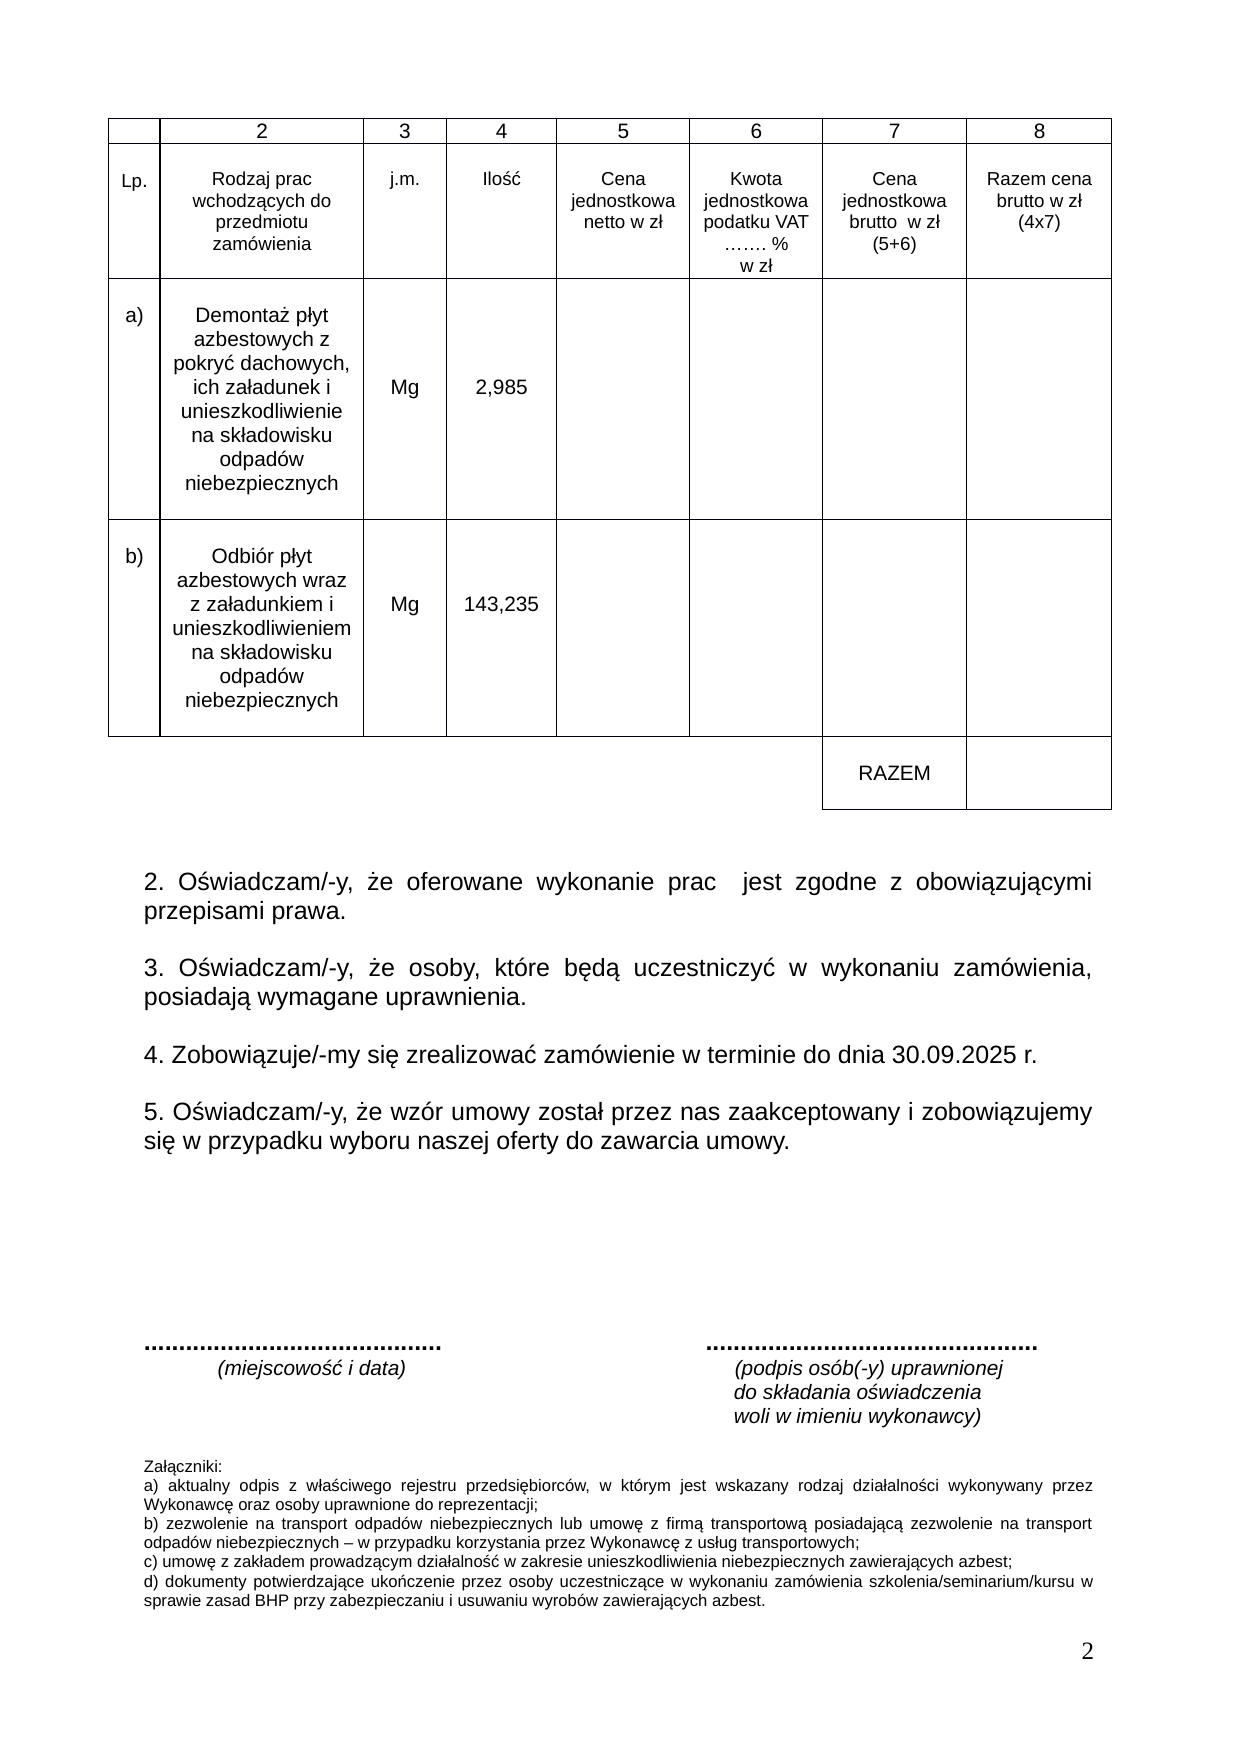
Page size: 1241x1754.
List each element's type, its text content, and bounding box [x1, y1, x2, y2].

table_cell a) [109, 279, 159, 519]
table_cell Odbiór płyt azbestowych wraz z załadunkiem i unieszkodliwieniem na składowisku odpadów niebezpiecznych [161, 520, 363, 736]
table_cell [967, 279, 1111, 519]
table_header 5 [557, 119, 689, 143]
table_cell [690, 737, 822, 808]
table_header 7 [823, 119, 966, 143]
table_cell Ilość [447, 144, 556, 278]
table_cell [557, 520, 689, 736]
text ........................................... ................................................ [144, 1327, 1094, 1356]
text b) zezwolenie na transport odpadów niebezpiecznych lub umowę z firmą transportową posiadającą zezwolenie na transport odpadów niebezpiecznych – w przypadku korzystania przez Wykonawcę z usług transportowych; [144, 1514, 1094, 1552]
table_cell Lp. [109, 144, 159, 278]
table_cell [557, 279, 689, 519]
table_cell Mg [364, 520, 446, 736]
table_cell Cena jednostkowa brutto w zł (5+6) [823, 144, 966, 278]
text 5. Oświadczam/-y, że wzór umowy został przez nas zaakceptowany i zobowiązujemy się w przypadku wyboru naszej oferty do zawarcia umowy. [144, 1097, 1094, 1154]
table_header [109, 119, 159, 143]
text 4. Zobowiązuje/-my się zrealizować zamówienie w terminie do dnia 30.09.2025 r. [144, 1039, 1094, 1068]
text do składania oświadczenia [660, 1380, 1094, 1404]
text c) umowę z zakładem prowadzącym działalność w zakresie unieszkodliwienia niebezpiecznych zawierających azbest; [144, 1552, 1094, 1571]
table_header 2 [161, 119, 363, 143]
table_cell RAZEM [823, 737, 966, 808]
table_cell j.m. [364, 144, 446, 278]
table_cell [690, 279, 822, 519]
table_cell [160, 737, 363, 808]
text a) aktualny odpis z właściwego rejestru przedsiębiorców, w którym jest wskazany rodzaj działalności wykonywany przez Wykonawcę oraz osoby uprawnione do reprezentacji; [144, 1476, 1094, 1514]
table_cell b) [109, 520, 159, 736]
table_cell 143,235 [447, 520, 556, 736]
text (miejscowość i data) (podpis osób(-y) uprawnionej [144, 1356, 1094, 1380]
table_cell [557, 737, 689, 808]
table_cell [363, 737, 446, 808]
table_cell [967, 737, 1111, 808]
table_cell Kwota jednostkowa podatku VAT ……. % w zł [690, 144, 822, 278]
table_cell Razem cena brutto w zł (4x7) [967, 144, 1111, 278]
table_cell [109, 737, 160, 808]
table_cell Demontaż płyt azbestowych z pokryć dachowych, ich załadunek i unieszkodliwienie na składowisku odpadów niebezpiecznych [161, 279, 363, 519]
text d) dokumenty potwierdzające ukończenie przez osoby uczestniczące w wykonaniu zamówienia szkolenia/seminarium/kursu w sprawie zasad BHP przy zabezpieczaniu i usuwaniu wyrobów zawierających azbest. [144, 1571, 1094, 1610]
text 2. Oświadczam/-y, że oferowane wykonanie prac jest zgodne z obowiązującymi przepisami prawa. [144, 867, 1094, 924]
table_header 8 [967, 119, 1111, 143]
table_cell [823, 279, 966, 519]
table_header 4 [447, 119, 556, 143]
table_header 6 [690, 119, 822, 143]
table_cell [690, 520, 822, 736]
table_cell 2,985 [447, 279, 556, 519]
text Załączniki: [144, 1456, 1094, 1476]
text woli w imieniu wykonawcy) [660, 1404, 1094, 1428]
table_cell [446, 737, 557, 808]
table_cell Cena jednostkowa netto w zł [557, 144, 689, 278]
table_cell [967, 520, 1111, 736]
text 3. Oświadczam/-y, że osoby, które będą uczestniczyć w wykonaniu zamówienia, posiadają wymagane uprawnienia. [144, 953, 1094, 1011]
table_cell [823, 520, 966, 736]
table_header 3 [364, 119, 446, 143]
table_cell Rodzaj prac wchodzących do przedmiotu zamówienia [161, 144, 363, 278]
table_cell Mg [364, 279, 446, 519]
